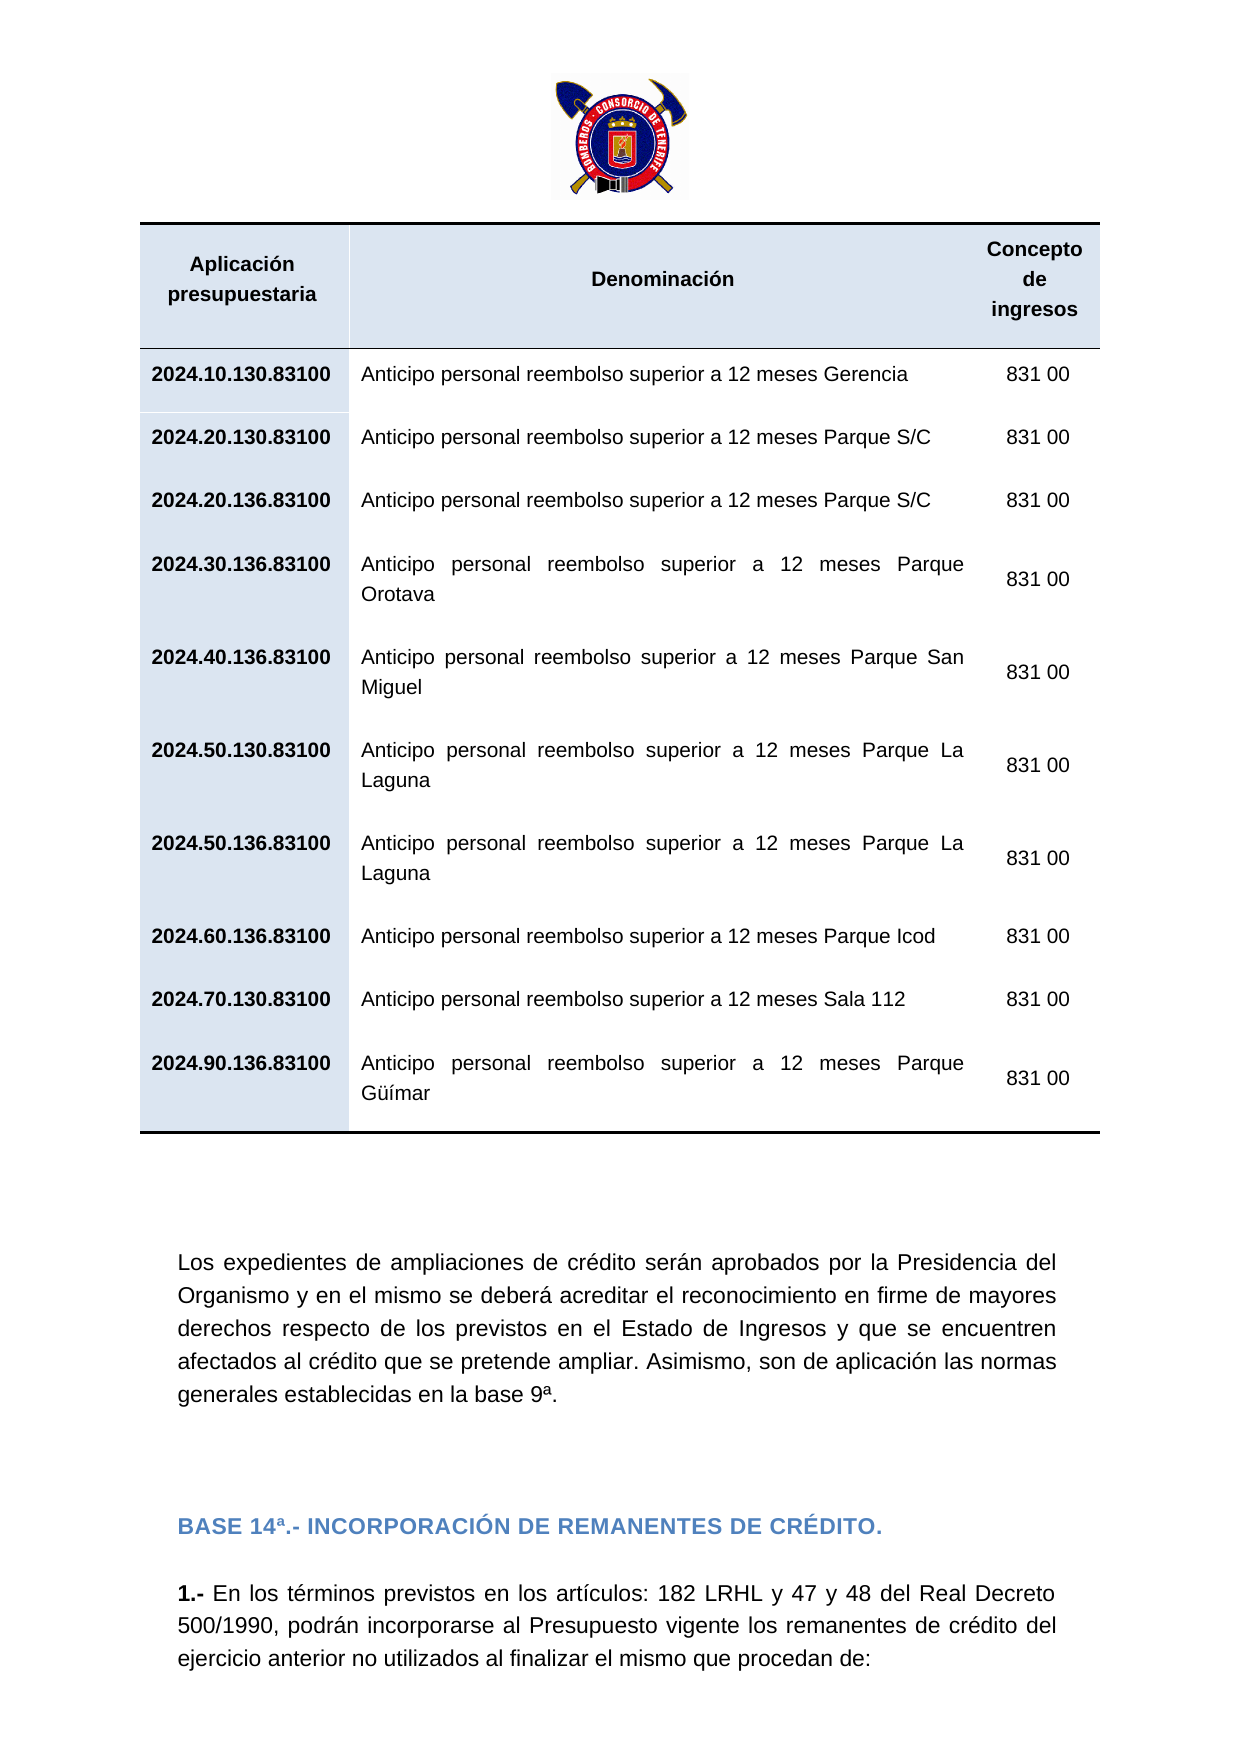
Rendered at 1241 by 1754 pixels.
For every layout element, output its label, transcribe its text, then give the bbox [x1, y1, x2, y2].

table_cell 831 00 [982, 632, 1100, 725]
table_cell Anticipo personal reembolso superior a 12 meses Parque Orotava [350, 539, 982, 632]
table_cell Anticipo personal reembolso superior a 12 meses Parque La Laguna [350, 818, 982, 911]
table_header Aplicación presupuestaria [140, 225, 349, 348]
table_cell 2024.10.130.83100 [140, 349, 349, 412]
table_cell Anticipo personal reembolso superior a 12 meses Sala 112 [350, 975, 982, 1038]
table_cell 831 00 [982, 1038, 1100, 1131]
table_cell 831 00 [982, 818, 1100, 911]
table_cell 2024.30.136.83100 [140, 539, 349, 632]
table_cell 831 00 [982, 539, 1100, 632]
table_header Denominación [350, 225, 982, 348]
table_cell 2024.20.130.83100 [140, 413, 349, 476]
text 1.- En los términos previstos en los artículos: 182 LRHL y 47 y 48 del Real Decreto 500/1990, podrán incorporarse al Presupuesto vigente los remanentes de crédito del ejercicio anterior no utilizados al finalizar el mismo que procedan de: [177, 1579, 1057, 1672]
text BASE 14ª.- INCORPORACIÓN DE REMANENTES DE CRÉDITO. [177, 1513, 1057, 1540]
table_cell 831 00 [982, 911, 1100, 975]
table_cell Anticipo personal reembolso superior a 12 meses Parque Güímar [350, 1038, 982, 1131]
table_cell 831 00 [982, 476, 1100, 539]
table_cell 2024.90.136.83100 [140, 1038, 349, 1131]
text Los expedientes de ampliaciones de crédito serán aprobados por la Presidencia del Organismo y en el mismo se deberá acreditar el reconocimiento en firme de mayores derechos respecto de los previstos en el Estado de Ingresos y que se encuentren afectados al crédito que se pretende ampliar. Asimismo, son de aplicación las normas generales establecidas en la base 9ª. [177, 1249, 1057, 1407]
table_cell 2024.40.136.83100 [140, 632, 349, 725]
table_cell Anticipo personal reembolso superior a 12 meses Parque La Laguna [350, 725, 982, 818]
table_cell Anticipo personal reembolso superior a 12 meses Parque Icod [350, 911, 982, 975]
table_cell 831 00 [982, 413, 1100, 476]
table_cell Anticipo personal reembolso superior a 12 meses Parque S/C [350, 413, 982, 476]
table_cell 831 00 [982, 975, 1100, 1038]
table_cell 831 00 [982, 725, 1100, 818]
table_cell 2024.70.130.83100 [140, 975, 349, 1038]
table_cell Anticipo personal reembolso superior a 12 meses Parque San Miguel [350, 632, 982, 725]
table_cell 831 00 [982, 349, 1100, 412]
table_cell 2024.20.136.83100 [140, 476, 349, 539]
table_cell 2024.60.136.83100 [140, 911, 349, 975]
table_cell Anticipo personal reembolso superior a 12 meses Gerencia [350, 349, 982, 412]
table_header Concepto de ingresos [982, 225, 1100, 348]
table_cell Anticipo personal reembolso superior a 12 meses Parque S/C [350, 476, 982, 539]
table_cell 2024.50.136.83100 [140, 818, 349, 911]
table_cell 2024.50.130.83100 [140, 725, 349, 818]
